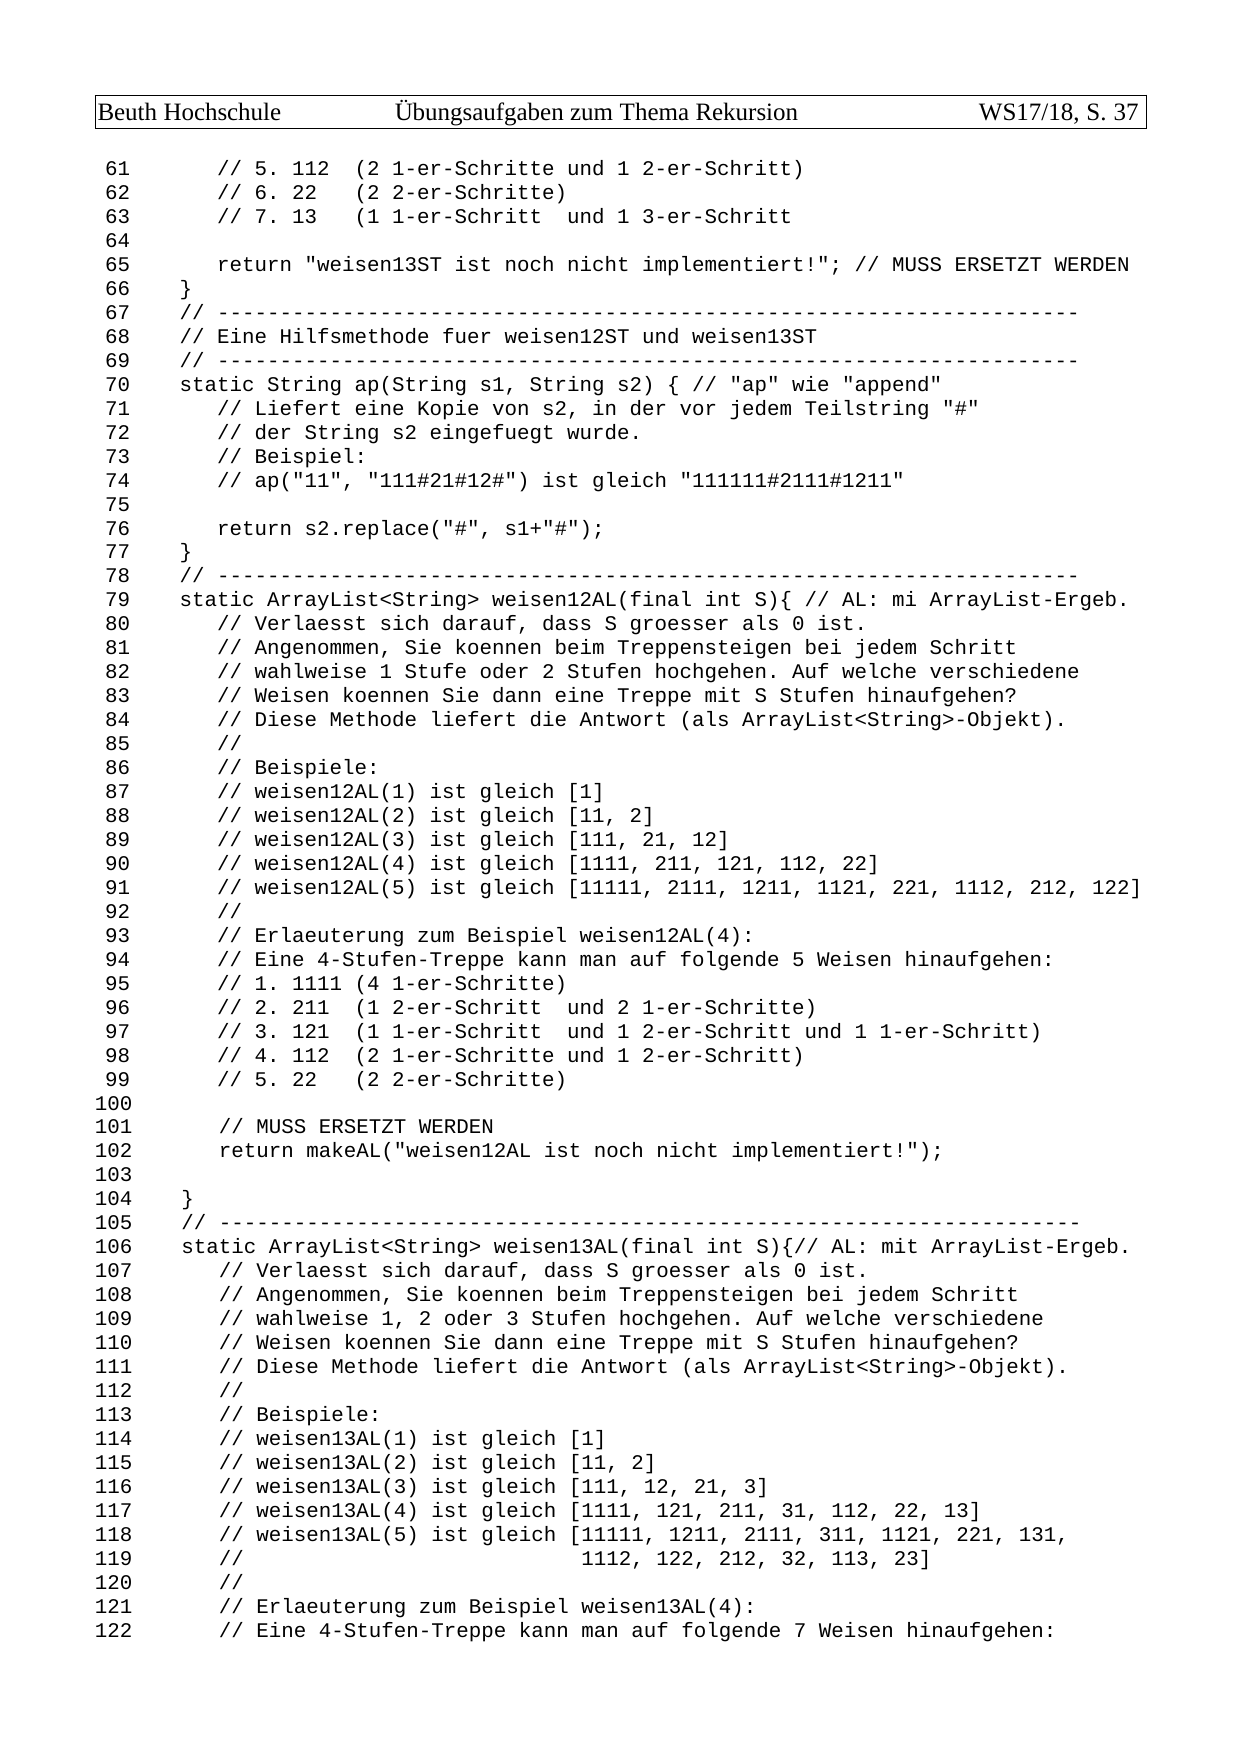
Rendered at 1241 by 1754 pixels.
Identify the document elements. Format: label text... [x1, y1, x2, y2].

list // 4. 112 (2 1-er-Schritte und 1 2-er-Schritt) [94, 1044, 1146, 1068]
list // Diese Methode liefert die Antwort (als ArrayList<String>-Objekt). [94, 1356, 1146, 1380]
list static String ap(String s1, String s2) { // "ap" wie "append" [94, 374, 1146, 398]
list // --------------------------------------------------------------------- [94, 565, 1146, 589]
list // Verlaesst sich darauf, dass S groesser als 0 ist. [94, 613, 1146, 637]
list // MUSS ERSETZT WERDEN [94, 1116, 1146, 1140]
list static ArrayList<String> weisen12AL(final int S){ // AL: mi ArrayList-Ergeb. [94, 589, 1146, 613]
list return makeAL("weisen12AL ist noch nicht implementiert!"); [94, 1140, 1146, 1164]
list // [94, 1380, 1146, 1404]
list // Angenommen, Sie koennen beim Treppensteigen bei jedem Schritt [94, 637, 1146, 661]
list // --------------------------------------------------------------------- [94, 1212, 1146, 1236]
list // weisen13AL(4) ist gleich [1111, 121, 211, 31, 112, 22, 13] [94, 1500, 1146, 1524]
list // wahlweise 1, 2 oder 3 Stufen hochgehen. Auf welche verschiedene [94, 1308, 1146, 1332]
list // 5. 112 (2 1-er-Schritte und 1 2-er-Schritt) [94, 158, 1146, 182]
list // Beispiel: [94, 446, 1146, 469]
list } [94, 541, 1146, 565]
list // 7. 13 (1 1-er-Schritt und 1 3-er-Schritt [94, 206, 1146, 230]
list // 6. 22 (2 2-er-Schritte) [94, 182, 1146, 206]
list // weisen13AL(3) ist gleich [111, 12, 21, 3] [94, 1476, 1146, 1500]
list // weisen12AL(3) ist gleich [111, 21, 12] [94, 829, 1146, 853]
list // weisen13AL(2) ist gleich [11, 2] [94, 1452, 1146, 1476]
list // Liefert eine Kopie von s2, in der vor jedem Teilstring "#" [94, 398, 1146, 422]
list return s2.replace("#", s1+"#"); [94, 517, 1146, 541]
list // Erlaeuterung zum Beispiel weisen13AL(4): [94, 1596, 1146, 1619]
list // weisen12AL(5) ist gleich [11111, 2111, 1211, 1121, 221, 1112, 212, 122] [94, 877, 1146, 901]
list // --------------------------------------------------------------------- [94, 350, 1146, 374]
list // Angenommen, Sie koennen beim Treppensteigen bei jedem Schritt [94, 1284, 1146, 1308]
list // 1. 1111 (4 1-er-Schritte) [94, 973, 1146, 997]
list // Weisen koennen Sie dann eine Treppe mit S Stufen hinaufgehen? [94, 1332, 1146, 1356]
list // [94, 901, 1146, 925]
list // Diese Methode liefert die Antwort (als ArrayList<String>-Objekt). [94, 709, 1146, 733]
list // Beispiele: [94, 1404, 1146, 1428]
list // wahlweise 1 Stufe oder 2 Stufen hochgehen. Auf welche verschiedene [94, 661, 1146, 685]
list // weisen12AL(1) ist gleich [1] [94, 781, 1146, 805]
list // der String s2 eingefuegt wurde. [94, 422, 1146, 446]
list // Weisen koennen Sie dann eine Treppe mit S Stufen hinaufgehen? [94, 685, 1146, 709]
list // 2. 211 (1 2-er-Schritt und 2 1-er-Schritte) [94, 997, 1146, 1021]
list // Eine 4-Stufen-Treppe kann man auf folgende 7 Weisen hinaufgehen: [94, 1619, 1146, 1643]
list // Eine Hilfsmethode fuer weisen12ST und weisen13ST [94, 326, 1146, 350]
list // Verlaesst sich darauf, dass S groesser als 0 ist. [94, 1260, 1146, 1284]
list // --------------------------------------------------------------------- [94, 302, 1146, 326]
list // [94, 733, 1146, 757]
list // ap("11", "111#21#12#") ist gleich "111111#2111#1211" [94, 469, 1146, 493]
list // Erlaeuterung zum Beispiel weisen12AL(4): [94, 925, 1146, 949]
list // 1112, 122, 212, 32, 113, 23] [94, 1548, 1146, 1572]
list // weisen12AL(2) ist gleich [11, 2] [94, 805, 1146, 829]
list // Beispiele: [94, 757, 1146, 781]
list // weisen13AL(1) ist gleich [1] [94, 1428, 1146, 1452]
list } [94, 278, 1146, 302]
list // 5. 22 (2 2-er-Schritte) [94, 1068, 1146, 1092]
list // weisen13AL(5) ist gleich [11111, 1211, 2111, 311, 1121, 221, 131, [94, 1524, 1146, 1548]
list // Eine 4-Stufen-Treppe kann man auf folgende 5 Weisen hinaufgehen: [94, 949, 1146, 973]
list return "weisen13ST ist noch nicht implementiert!"; // MUSS ERSETZT WERDEN [94, 254, 1146, 278]
list } [94, 1188, 1146, 1212]
list // [94, 1572, 1146, 1596]
list // 3. 121 (1 1-er-Schritt und 1 2-er-Schritt und 1 1-er-Schritt) [94, 1021, 1146, 1044]
list static ArrayList<String> weisen13AL(final int S){// AL: mit ArrayList-Ergeb. [94, 1236, 1146, 1260]
list // weisen12AL(4) ist gleich [1111, 211, 121, 112, 22] [94, 853, 1146, 877]
